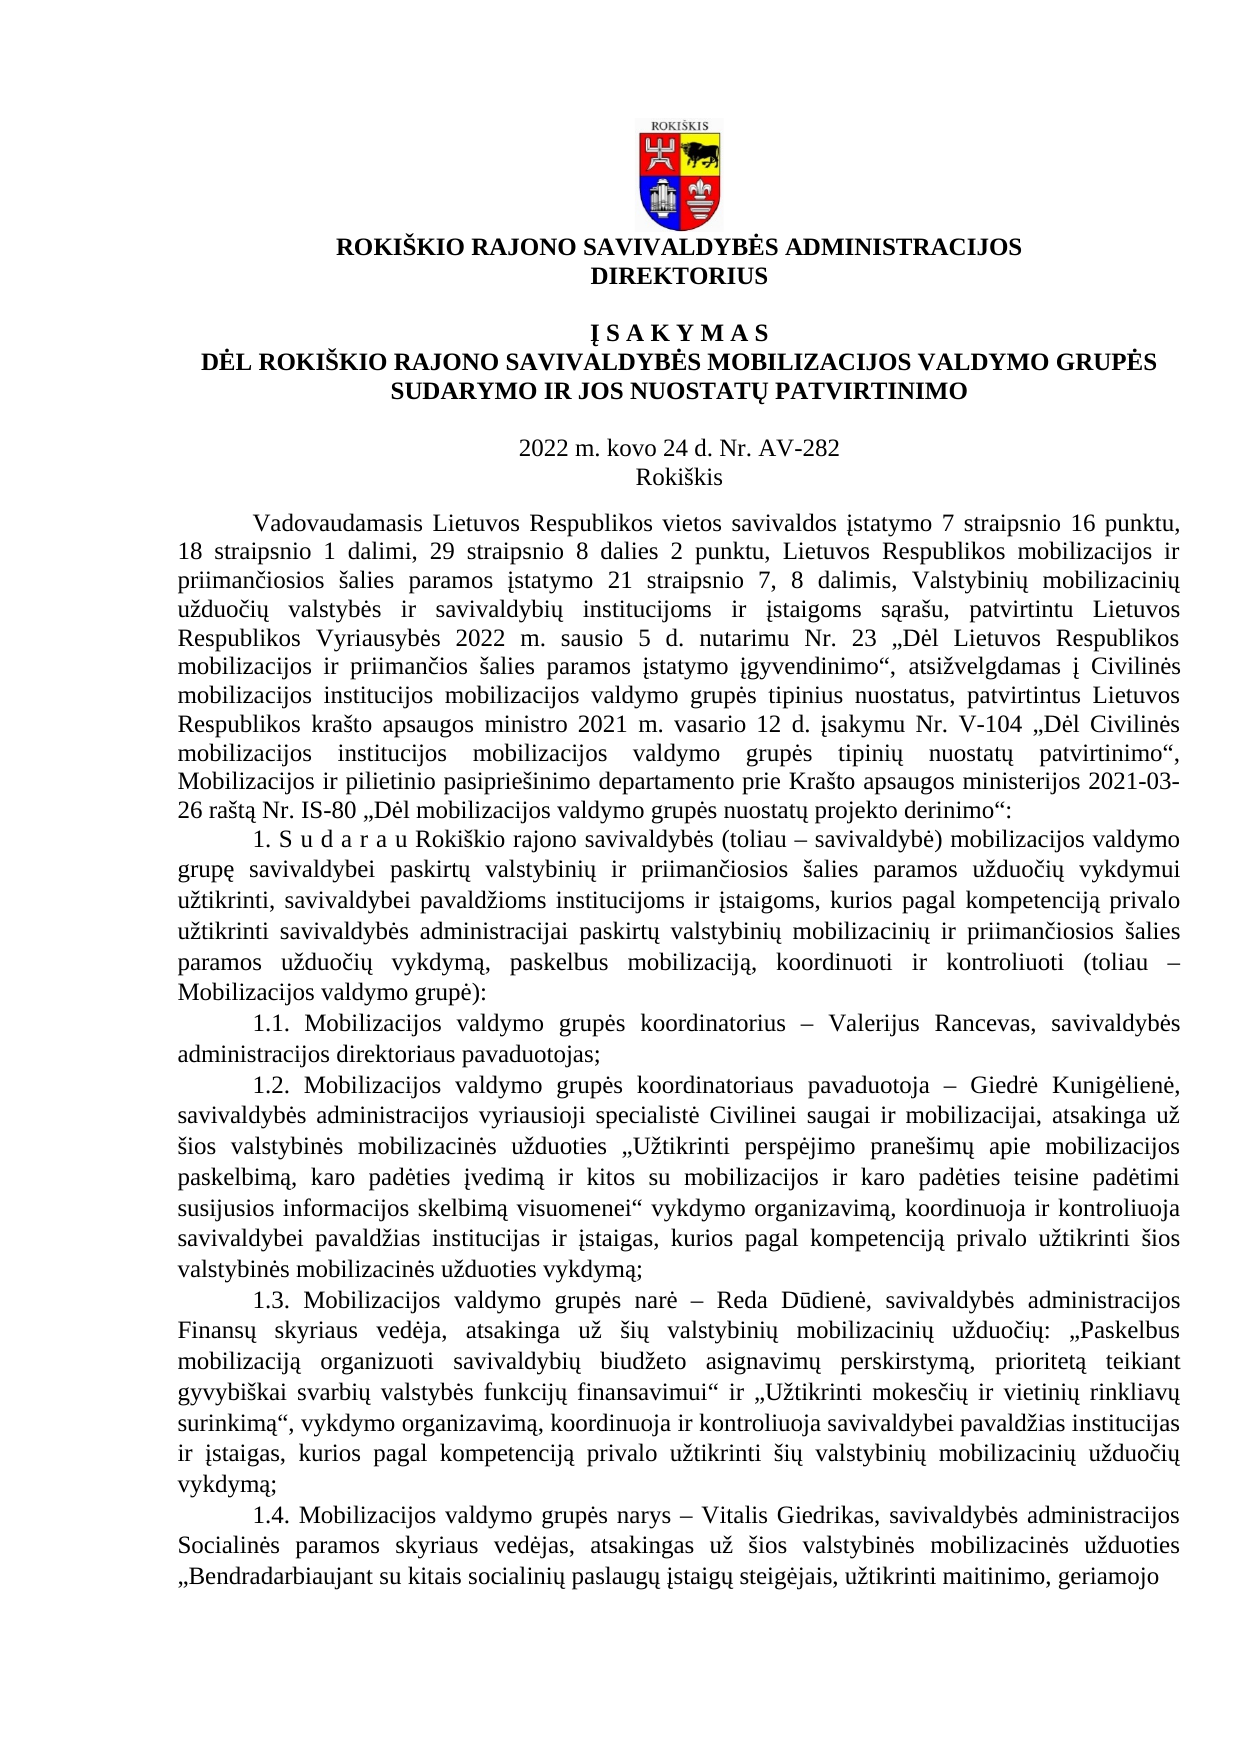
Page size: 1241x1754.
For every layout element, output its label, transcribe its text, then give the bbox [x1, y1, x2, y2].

text Rokiškis [177, 462, 1181, 491]
text Vadovaudamasis Lietuvos Respublikos vietos savivaldos įstatymo 7 straipsnio 16 punktu, 18 straipsnio 1 dalimi, 29 straipsnio 8 dalies 2 punktu, Lietuvos Respublikos mobilizacijos ir priimančiosios šalies paramos įstatymo 21 straipsnio 7, 8 dalimis, Valstybinių mobilizacinių užduočių valstybės ir savivaldybių institucijoms ir įstaigoms sąrašu, patvirtintu Lietuvos Respublikos Vyriausybės 2022 m. sausio 5 d. nutarimu Nr. 23 „Dėl Lietuvos Respublikos mobilizacijos ir priimančios šalies paramos įstatymo įgyvendinimo“, atsižvelgdamas į Civilinės mobilizacijos institucijos mobilizacijos valdymo grupės tipinius nuostatus, patvirtintus Lietuvos Respublikos krašto apsaugos ministro 2021 m. vasario 12 d. įsakymu Nr. V-104 „Dėl Civilinės mobilizacijos institucijos mobilizacijos valdymo grupės tipinių nuostatų patvirtinimo“, Mobilizacijos ir pilietinio pasipriešinimo departamento prie Krašto apsaugos ministerijos 2021-03-26 raštą Nr. IS-80 „Dėl mobilizacijos valdymo grupės nuostatų projekto derinimo“: [177, 508, 1181, 824]
text 2022 m. kovo 24 d. Nr. AV-282 [177, 433, 1181, 462]
text DIREKTORIUS [177, 261, 1181, 289]
text 1.2. Mobilizacijos valdymo grupės koordinatoriaus pavaduotoja – Giedrė Kunigėlienė, savivaldybės administracijos vyriausioji specialistė Civilinei saugai ir mobilizacijai, atsakinga už šios valstybinės mobilizacinės užduoties „Užtikrinti perspėjimo pranešimų apie mobilizacijos paskelbimą, karo padėties įvedimą ir kitos su mobilizacijos ir karo padėties teisine padėtimi susijusios informacijos skelbimą visuomenei“ vykdymo organizavimą, koordinuoja ir kontroliuoja savivaldybei pavaldžias institucijas ir įstaigas, kurios pagal kompetenciją privalo užtikrinti šios valstybinės mobilizacinės užduoties vykdymą; [177, 1070, 1181, 1283]
text Į S A K Y M A S [177, 318, 1181, 347]
text 1.4. Mobilizacijos valdymo grupės narys – Vitalis Giedrikas, savivaldybės administracijos Socialinės paramos skyriaus vedėjas, atsakingas už šios valstybinės mobilizacinės užduoties „Bendradarbiaujant su kitais socialinių paslaugų įstaigų steigėjais, užtikrinti maitinimo, geriamojo [177, 1500, 1181, 1590]
text 1.3. Mobilizacijos valdymo grupės narė – Reda Dūdienė, savivaldybės administracijos Finansų skyriaus vedėja, atsakinga už šių valstybinių mobilizacinių užduočių: „Paskelbus mobilizaciją organizuoti savivaldybių biudžeto asignavimų perskirstymą, prioritetą teikiant gyvybiškai svarbių valstybės funkcijų finansavimui“ ir „Užtikrinti mokesčių ir vietinių rinkliavų surinkimą“, vykdymo organizavimą, koordinuoja ir kontroliuoja savivaldybei pavaldžias institucijas ir įstaigas, kurios pagal kompetenciją privalo užtikrinti šių valstybinių mobilizacinių užduočių vykdymą; [177, 1285, 1181, 1498]
text DĖL ROKIŠKIO RAJONO SAVIVALDYBĖS MOBILIZACIJOS VALDYMO GRUPĖS SUDARYMO IR JOS NUOSTATŲ PATVIRTINIMO [177, 347, 1181, 404]
text ROKIŠKIO RAJONO SAVIVALDYBĖS ADMINISTRACIJOS [177, 232, 1181, 261]
text 1.1. Mobilizacijos valdymo grupės koordinatorius – Valerijus Rancevas, savivaldybės administracijos direktoriaus pavaduotojas; [177, 1008, 1181, 1068]
text 1. S u d a r a u Rokiškio rajono savivaldybės (toliau – savivaldybė) mobilizacijos valdymo grupę savivaldybei paskirtų valstybinių ir priimančiosios šalies paramos užduočių vykdymui užtikrinti, savivaldybei pavaldžioms institucijoms ir įstaigoms, kurios pagal kompetenciją privalo užtikrinti savivaldybės administracijai paskirtų valstybinių mobilizacinių ir priimančiosios šalies paramos užduočių vykdymą, paskelbus mobilizaciją, koordinuoti ir kontroliuoti (toliau – Mobilizacijos valdymo grupė): [177, 824, 1181, 1006]
